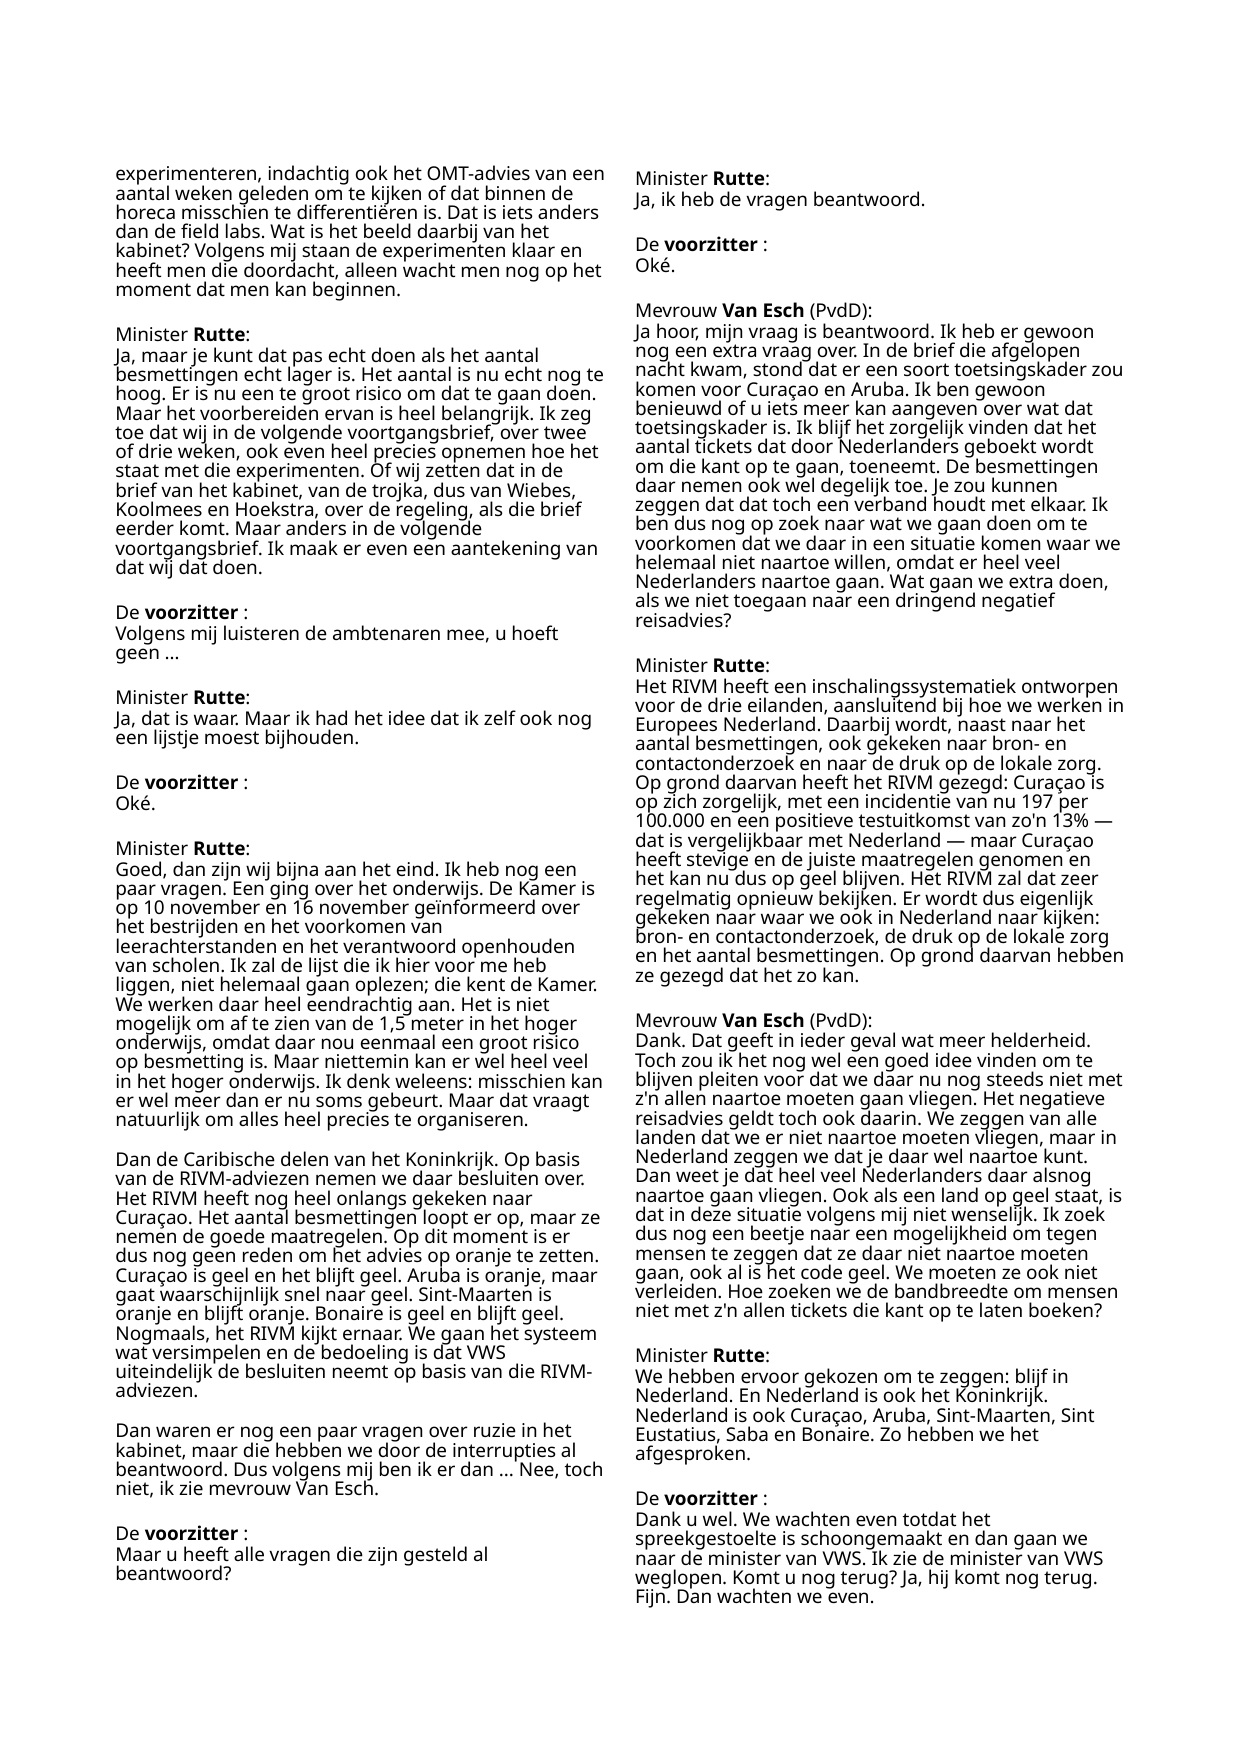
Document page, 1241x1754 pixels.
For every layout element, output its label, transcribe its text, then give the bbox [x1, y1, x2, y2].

text Minister Rutte: [115, 835, 605, 861]
text Maar u heeft alle vragen die zijn gesteld al beantwoord? [115, 1546, 605, 1584]
text Oké. [635, 257, 1125, 276]
text Mevrouw Van Esch (PvdD): [635, 1007, 1125, 1032]
text De voorzitter : [115, 1520, 605, 1546]
text Dank. Dat geeft in ieder geval wat meer helderheid. Toch zou ik het nog wel een goed idee vinden om te blijven pleiten voor dat we daar nu nog steeds niet met z'n allen naartoe moeten gaan vliegen. Het negatieve reisadvies geldt toch ook daarin. We zeggen van alle landen dat we er niet naartoe moeten vliegen, maar in Nederland zeggen we dat je daar wel naartoe kunt. Dan weet je dat heel veel Nederlanders daar alsnog naartoe gaan vliegen. Ook als een land op geel staat, is dat in deze situatie volgens mij niet wenselijk. Ik zoek dus nog een beetje naar een mogelijkheid om tegen mensen te zeggen dat ze daar niet naartoe moeten gaan, ook al is het code geel. We moeten ze ook niet verleiden. Hoe zoeken we de bandbreedte om mensen niet met z'n allen tickets die kant op te laten boeken? [635, 1032, 1125, 1322]
text Dank u wel. We wachten even totdat het spreekgestoelte is schoongemaakt en dan gaan we naar de minister van VWS. Ik zie de minister van VWS weglopen. Komt u nog terug? Ja, hij komt nog terug. Fijn. Dan wachten we even. [635, 1511, 1125, 1607]
text Minister Rutte: [635, 1342, 1125, 1368]
text experimenteren, indachtig ook het OMT-advies van een aantal weken geleden om te kijken of dat binnen de horeca misschien te differentiëren is. Dat is iets anders dan de field labs. Wat is het beeld daarbij van het kabinet? Volgens mij staan de experimenten klaar en heeft men die doordacht, alleen wacht men nog op het moment dat men kan beginnen. [115, 165, 605, 300]
text Dan de Caribische delen van het Koninkrijk. Op basis van de RIVM-adviezen nemen we daar besluiten over. Het RIVM heeft nog heel onlangs gekeken naar Curaçao. Het aantal besmettingen loopt er op, maar ze nemen de goede maatregelen. Op dit moment is er dus nog geen reden om het advies op oranje te zetten. Curaçao is geel en het blijft geel. Aruba is oranje, maar gaat waarschijnlijk snel naar geel. Sint-Maarten is oranje en blijft oranje. Bonaire is geel en blijft geel. Nogmaals, het RIVM kijkt ernaar. We gaan het systeem wat versimpelen en de bedoeling is dat VWS uiteindelijk de besluiten neemt op basis van die RIVM-adviezen. [115, 1151, 605, 1402]
text Minister Rutte: [115, 684, 605, 710]
text De voorzitter : [635, 1485, 1125, 1511]
text Ja hoor, mijn vraag is beantwoord. Ik heb er gewoon nog een extra vraag over. In de brief die afgelopen nacht kwam, stond dat er een soort toetsingskader zou komen voor Curaçao en Aruba. Ik ben gewoon benieuwd of u iets meer kan aangeven over wat dat toetsingskader is. Ik blijf het zorgelijk vinden dat het aantal tickets dat door Nederlanders geboekt wordt om die kant op te gaan, toeneemt. De besmettingen daar nemen ook wel degelijk toe. Je zou kunnen zeggen dat dat toch een verband houdt met elkaar. Ik ben dus nog op zoek naar wat we gaan doen om te voorkomen dat we daar in een situatie komen waar we helemaal niet naartoe willen, omdat er heel veel Nederlanders naartoe gaan. Wat gaan we extra doen, als we niet toegaan naar een dringend negatief reisadvies? [635, 323, 1125, 631]
text Minister Rutte: [115, 321, 605, 347]
text De voorzitter : [115, 769, 605, 795]
text Minister Rutte: [635, 652, 1125, 678]
text Minister Rutte: [635, 165, 1125, 191]
text Oké. [115, 795, 605, 814]
text Ja, dat is waar. Maar ik had het idee dat ik zelf ook nog een lijstje moest bijhouden. [115, 710, 605, 748]
text De voorzitter : [635, 231, 1125, 257]
text We hebben ervoor gekozen om te zeggen: blijf in Nederland. En Nederland is ook het Koninkrijk. Nederland is ook Curaçao, Aruba, Sint-Maarten, Sint Eustatius, Saba en Bonaire. Zo hebben we het afgesproken. [635, 1368, 1125, 1464]
text Ja, ik heb de vragen beantwoord. [635, 191, 1125, 210]
text De voorzitter : [115, 599, 605, 624]
text Mevrouw Van Esch (PvdD): [635, 297, 1125, 323]
text Goed, dan zijn wij bijna aan het eind. Ik heb nog een paar vragen. Een ging over het onderwijs. De Kamer is op 10 november en 16 november geïnformeerd over het bestrijden en het voorkomen van leerachterstanden en het verantwoord openhouden van scholen. Ik zal de lijst die ik hier voor me heb liggen, niet helemaal gaan oplezen; die kent de Kamer. We werken daar heel eendrachtig aan. Het is niet mogelijk om af te zien van de 1,5 meter in het hoger onderwijs, omdat daar nou eenmaal een groot risico op besmetting is. Maar niettemin kan er wel heel veel in het hoger onderwijs. Ik denk weleens: misschien kan er wel meer dan er nu soms gebeurt. Maar dat vraagt natuurlijk om alles heel precies te organiseren. [115, 861, 605, 1130]
text Het RIVM heeft een inschalingssystematiek ontworpen voor de drie eilanden, aansluitend bij hoe we werken in Europees Nederland. Daarbij wordt, naast naar het aantal besmettingen, ook gekeken naar bron- en contactonderzoek en naar de druk op de lokale zorg. Op grond daarvan heeft het RIVM gezegd: Curaçao is op zich zorgelijk, met een incidentie van nu 197 per 100.000 en een positieve testuitkomst van zo'n 13% — dat is vergelijkbaar met Nederland — maar Curaçao heeft stevige en de juiste maatregelen genomen en het kan nu dus op geel blijven. Het RIVM zal dat zeer regelmatig opnieuw bekijken. Er wordt dus eigenlijk gekeken naar waar we ook in Nederland naar kijken: bron- en contactonderzoek, de druk op de lokale zorg en het aantal besmettingen. Op grond daarvan hebben ze gezegd dat het zo kan. [635, 678, 1125, 986]
text Ja, maar je kunt dat pas echt doen als het aantal besmettingen echt lager is. Het aantal is nu echt nog te hoog. Er is nu een te groot risico om dat te gaan doen. Maar het voorbereiden ervan is heel belangrijk. Ik zeg toe dat wij in de volgende voortgangsbrief, over twee of drie weken, ook even heel precies opnemen hoe het staat met die experimenten. Of wij zetten dat in de brief van het kabinet, van de trojka, dus van Wiebes, Koolmees en Hoekstra, over de regeling, als die brief eerder komt. Maar anders in de volgende voortgangsbrief. Ik maak er even een aantekening van dat wij dat doen. [115, 347, 605, 578]
text Dan waren er nog een paar vragen over ruzie in het kabinet, maar die hebben we door de interrupties al beantwoord. Dus volgens mij ben ik er dan ... Nee, toch niet, ik zie mevrouw Van Esch. [115, 1422, 605, 1499]
text Volgens mij luisteren de ambtenaren mee, u hoeft geen … [115, 624, 605, 663]
